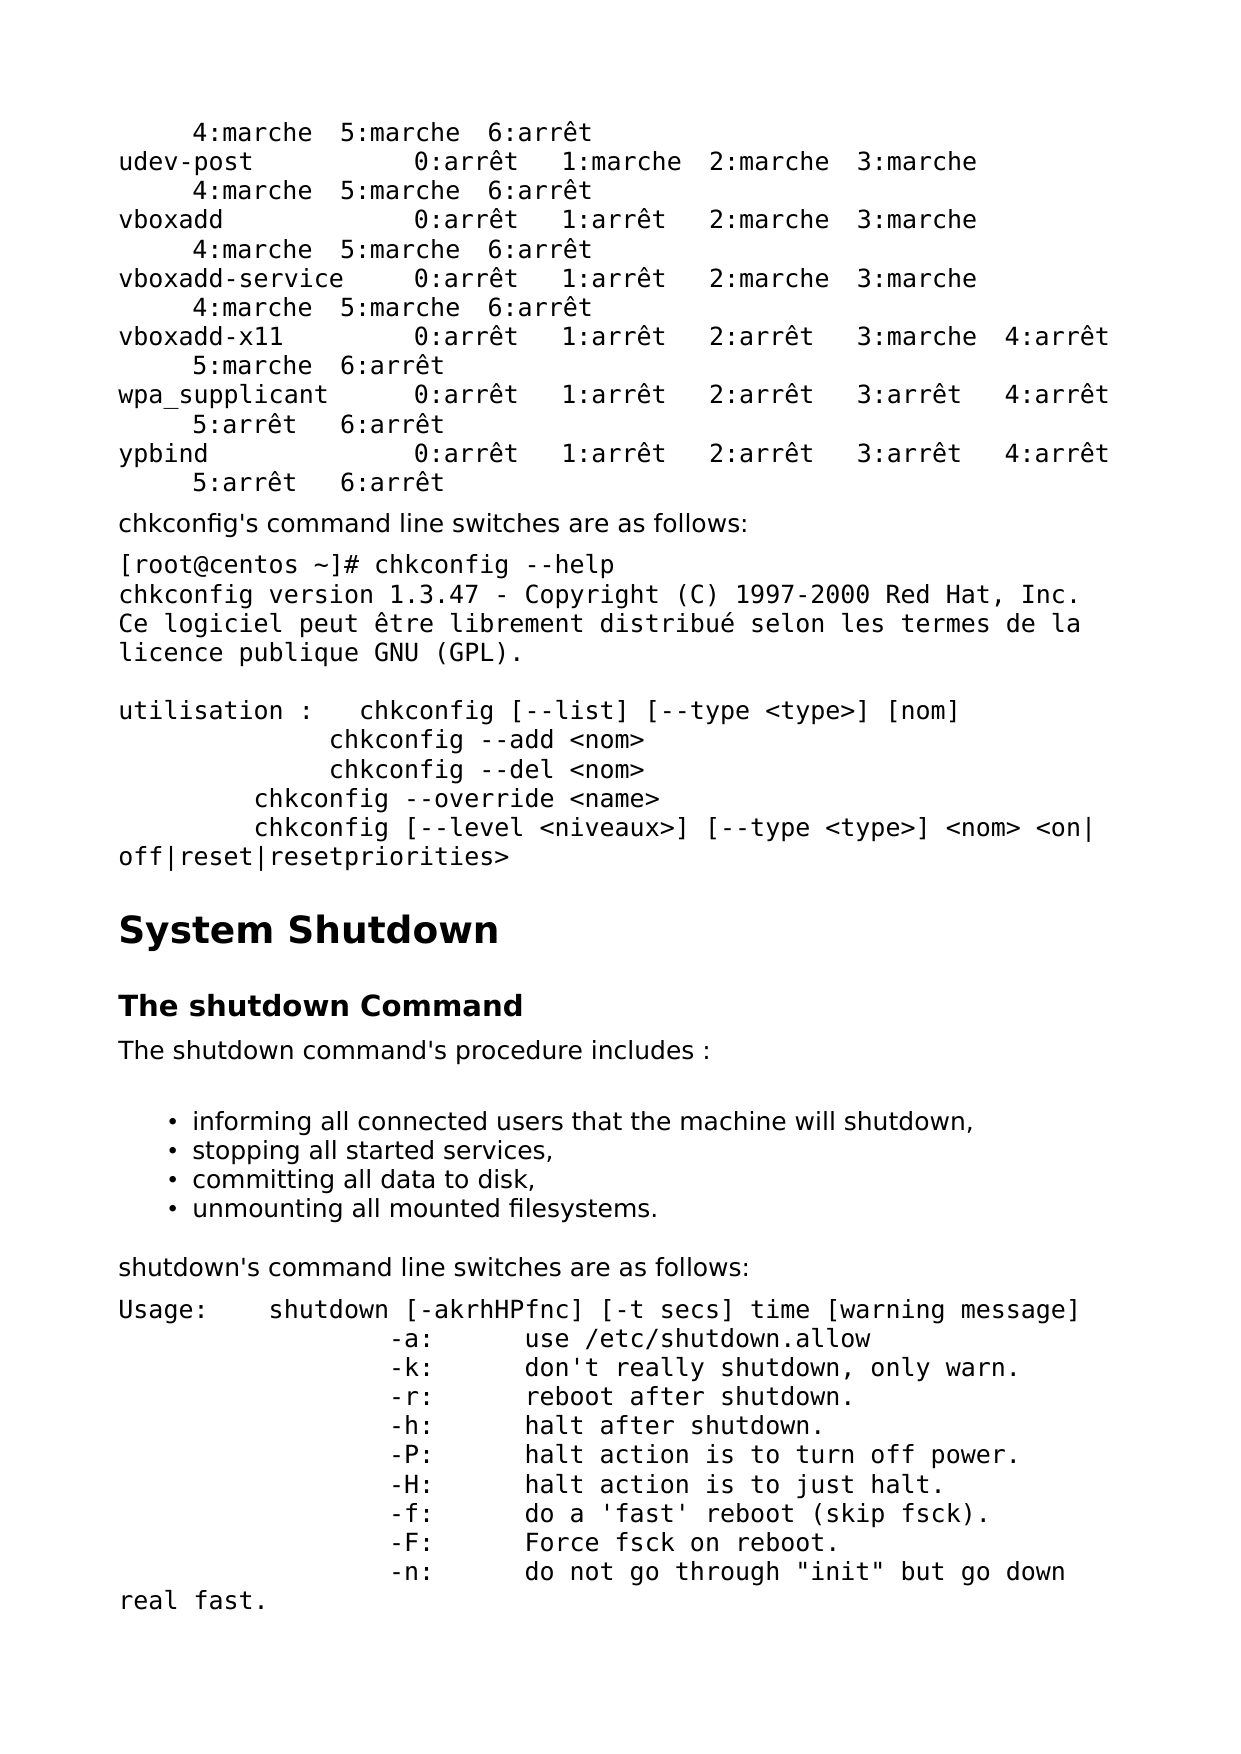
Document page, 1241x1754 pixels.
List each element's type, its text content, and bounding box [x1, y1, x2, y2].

list stopping all started services, [177, 1136, 1122, 1165]
list informing all connected users that the machine will shutdown, [177, 1107, 1122, 1136]
text The shutdown command's procedure includes : [118, 1036, 1122, 1065]
text Usage: shutdown [-akrhHPfnc] [-t secs] time [warning message] -a: use /etc/shutdown.allow -k: don't really shutdown, only warn. -r: reboot after shutdown. -h: halt after shutdown. -P: halt action is to turn off power. -H: halt action is to just halt. -f: do a 'fast' reboot (skip fsck). -F: Force fsck on reboot. -n: do not go through "init" but go down real fast. [118, 1295, 1122, 1616]
subtitle System Shutdown [118, 908, 1122, 952]
text [root@centos ~]# chkconfig --help chkconfig version 1.3.47 - Copyright (C) 1997-2000 Red Hat, Inc. Ce logiciel peut être librement distribué selon les termes de la licence publique GNU (GPL). utilisation : chkconfig [--list] [--type <type>] [nom] chkconfig --add <nom> chkconfig --del <nom> chkconfig --override <name> chkconfig [--level <niveaux>] [--type <type>] <nom> <on|off|reset|resetpriorities> [118, 551, 1122, 872]
text chkconfig's command line switches are as follows: [118, 509, 1122, 538]
text 4:marche 5:marche 6:arrêt udev-post 0:arrêt 1:marche 2:marche 3:marche 4:marche 5:marche 6:arrêt vboxadd 0:arrêt 1:arrêt 2:marche 3:marche 4:marche 5:marche 6:arrêt vboxadd-service 0:arrêt 1:arrêt 2:marche 3:marche 4:marche 5:marche 6:arrêt vboxadd-x11 0:arrêt 1:arrêt 2:arrêt 3:marche 4:arrêt 5:marche 6:arrêt wpa_supplicant 0:arrêt 1:arrêt 2:arrêt 3:arrêt 4:arrêt 5:arrêt 6:arrêt ypbind 0:arrêt 1:arrêt 2:arrêt 3:arrêt 4:arrêt 5:arrêt 6:arrêt [118, 118, 1122, 497]
list unmounting all mounted filesystems. [177, 1194, 1122, 1224]
list committing all data to disk, [177, 1165, 1122, 1194]
subtitle The shutdown Command [118, 989, 1122, 1023]
text shutdown's command line switches are as follows: [118, 1253, 1122, 1282]
